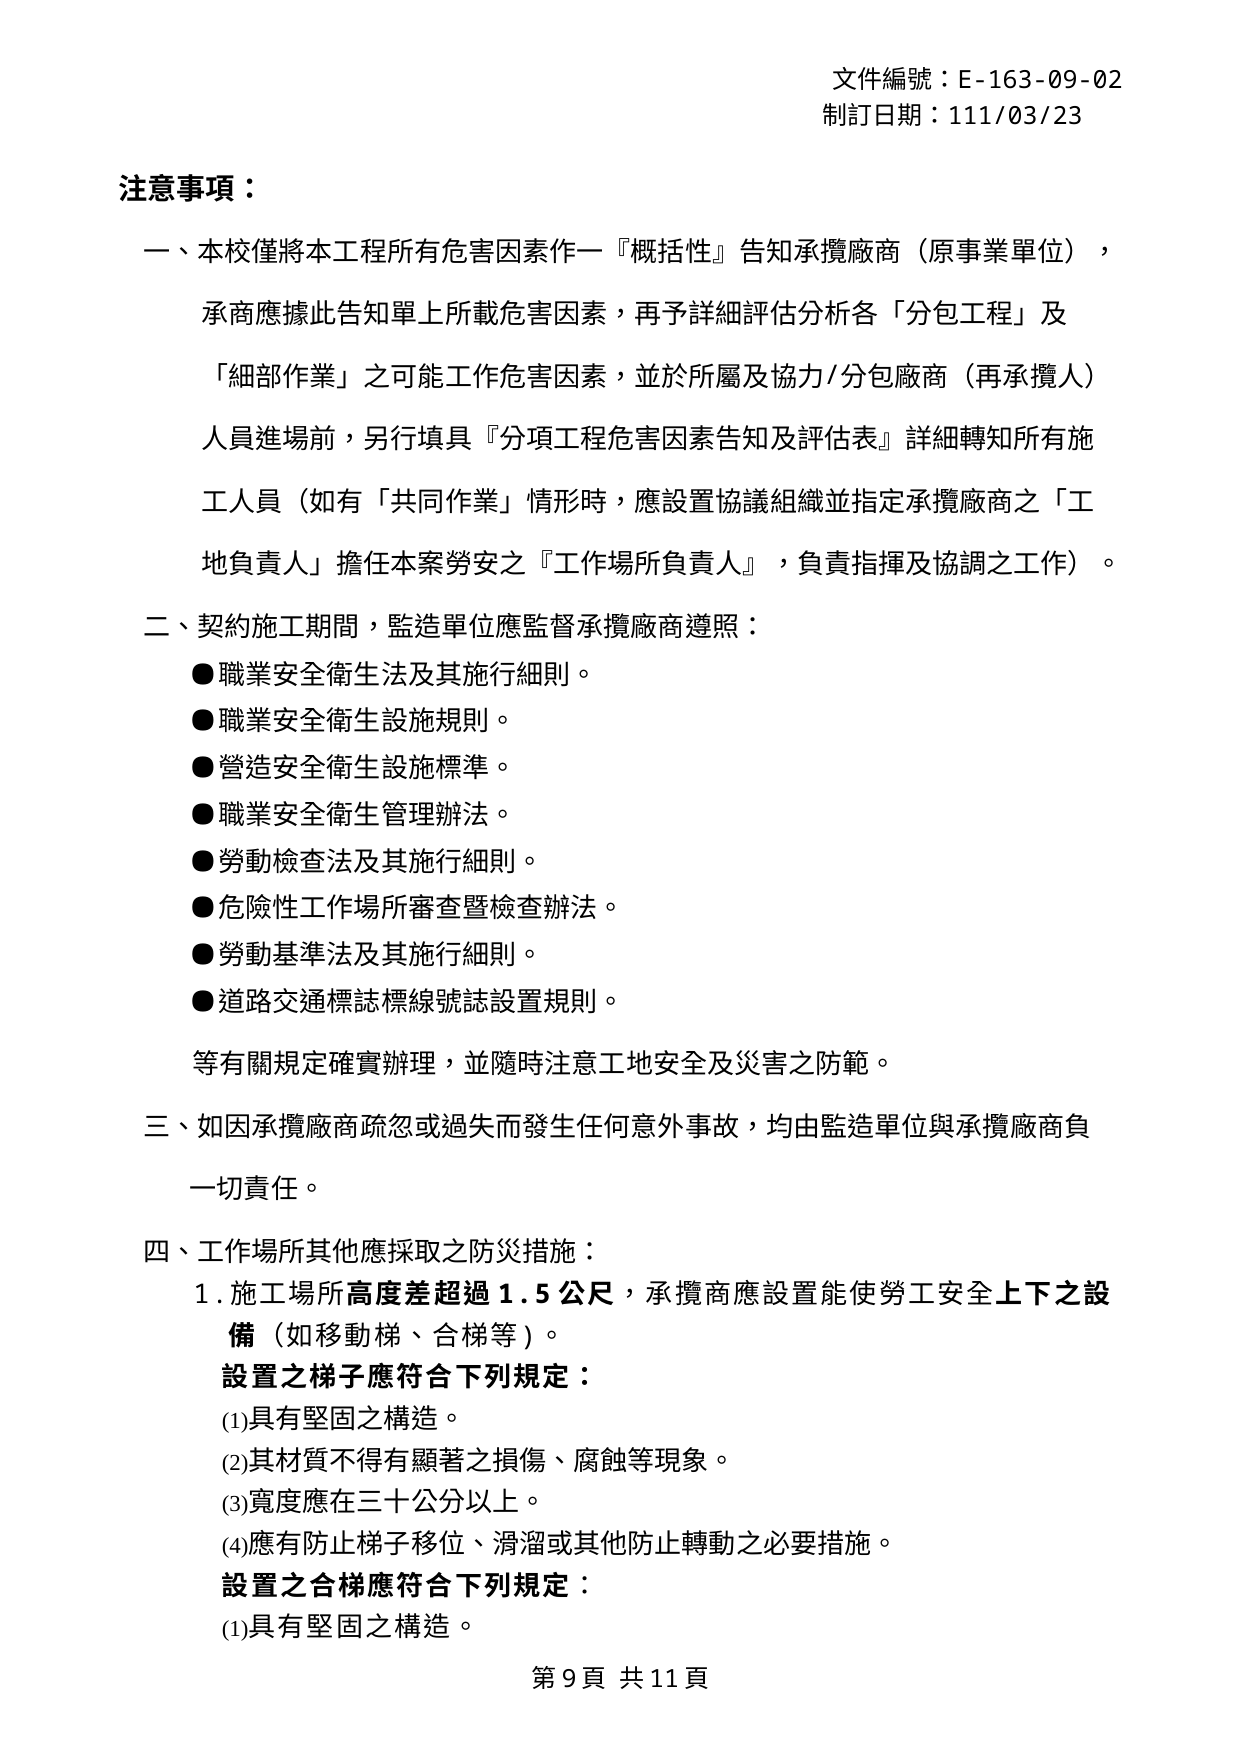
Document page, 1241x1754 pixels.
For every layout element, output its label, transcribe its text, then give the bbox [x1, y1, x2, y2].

text 營造安全衛生設施標準。 [187, 746, 1100, 785]
text 等有關規定確實辦理，並隨時注意工地安全及災害之防範。 [187, 1020, 1100, 1083]
text 四、工作場所其他應採取之防災措施： [143, 1208, 1100, 1270]
list 寬度應在三十公分以上。 [222, 1478, 1122, 1520]
text 道路交通標誌標線號誌設置規則。 [187, 980, 1100, 1019]
text 一、本校僅將本工程所有危害因素作一『概括性』告知承攬廠商（原事業單位），承商應據此告知單上所載危害因素，再予詳細評估分析各「分包工程」及「細部作業」之可能工作危害因素，並於所屬及協力/分包廠商（再承攬人）人員進場前，另行填具『分項工程危害因素告知及評估表』詳細轉知所有施工人員（如有「共同作業」情形時，應設置協議組織並指定承攬廠商之「工地負責人」擔任本案勞安之『工作場所負責人』，負責指揮及協調之工作）。 [143, 208, 1118, 583]
text 設置之梯子應符合下列規定： [222, 1353, 1122, 1395]
text 勞動檢查法及其施行細則。 [187, 840, 1100, 879]
text 1.施工場所高度差超過1.5公尺，承攬商應設置能使勞工安全上下之設備（如移動梯、合梯等)。 [193, 1270, 1122, 1353]
text 二、契約施工期間，監造單位應監督承攬廠商遵照： [143, 583, 1100, 645]
text 注意事項： [118, 145, 1152, 208]
list 具有堅固之構造。 [222, 1603, 1122, 1645]
list 具有堅固之構造。 [222, 1395, 1122, 1437]
text 勞動基準法及其施行細則。 [187, 933, 1100, 972]
list 其材質不得有顯著之損傷、腐蝕等現象。 [222, 1437, 1122, 1478]
text 三、如因承攬廠商疏忽或過失而發生任何意外事故，均由監造單位與承攬廠商負一切責任。 [143, 1083, 1100, 1208]
text 職業安全衛生法及其施行細則。 [187, 653, 1100, 692]
text 危險性工作場所審查暨檢查辦法。 [187, 886, 1100, 926]
list 應有防止梯子移位、滑溜或其他防止轉動之必要措施。 [222, 1520, 1122, 1562]
text 設置之合梯應符合下列規定： [222, 1562, 1122, 1603]
text 職業安全衛生管理辦法。 [187, 793, 1100, 832]
text 職業安全衛生設施規則。 [187, 699, 1100, 739]
